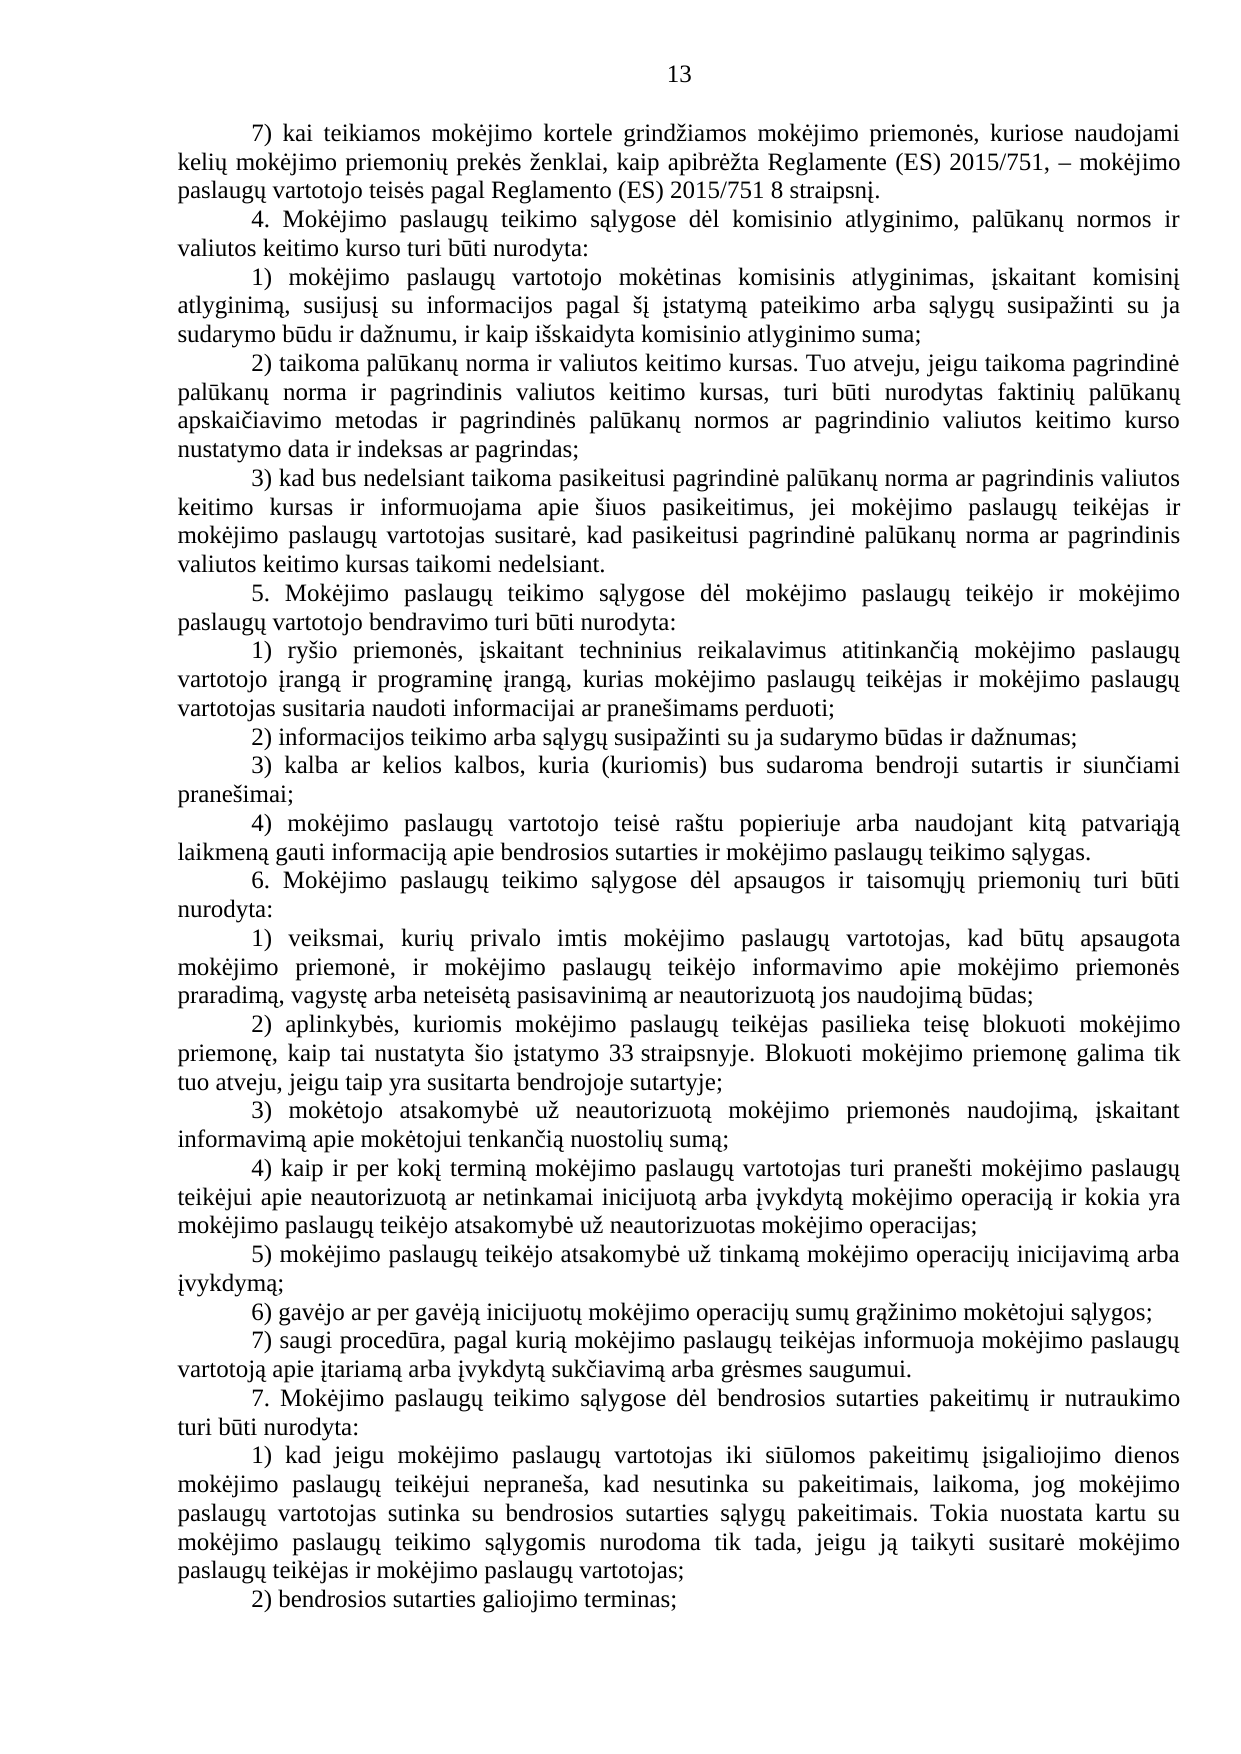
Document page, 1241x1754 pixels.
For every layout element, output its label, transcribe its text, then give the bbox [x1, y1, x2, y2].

text 4) kaip ir per kokį terminą mokėjimo paslaugų vartotojas turi pranešti mokėjimo paslaugų teikėjui apie neautorizuotą ar netinkamai inicijuotą arba įvykdytą mokėjimo operaciją ir kokia yra mokėjimo paslaugų teikėjo atsakomybė už neautorizuotas mokėjimo operacijas; [177, 1153, 1181, 1239]
text 3) mokėtojo atsakomybė už neautorizuotą mokėjimo priemonės naudojimą, įskaitant informavimą apie mokėtojui tenkančią nuostolių sumą; [177, 1096, 1181, 1153]
text 7. Mokėjimo paslaugų teikimo sąlygose dėl bendrosios sutarties pakeitimų ir nutraukimo turi būti nurodyta: [177, 1383, 1181, 1441]
text 5) mokėjimo paslaugų teikėjo atsakomybė už tinkamą mokėjimo operacijų inicijavimą arba įvykdymą; [177, 1239, 1181, 1297]
text 2) informacijos teikimo arba sąlygų susipažinti su ja sudarymo būdas ir dažnumas; [177, 722, 1181, 751]
text 6) gavėjo ar per gavėją inicijuotų mokėjimo operacijų sumų grąžinimo mokėtojui sąlygos; [177, 1297, 1181, 1326]
text 1) veiksmai, kurių privalo imtis mokėjimo paslaugų vartotojas, kad būtų apsaugota mokėjimo priemonė, ir mokėjimo paslaugų teikėjo informavimo apie mokėjimo priemonės praradimą, vagystę arba neteisėtą pasisavinimą ar neautorizuotą jos naudojimą būdas; [177, 923, 1181, 1009]
text 7) saugi procedūra, pagal kurią mokėjimo paslaugų teikėjas informuoja mokėjimo paslaugų vartotoją apie įtariamą arba įvykdytą sukčiavimą arba grėsmes saugumui. [177, 1326, 1181, 1383]
text 2) aplinkybės, kuriomis mokėjimo paslaugų teikėjas pasilieka teisę blokuoti mokėjimo priemonę, kaip tai nustatyta šio įstatymo 33 straipsnyje. Blokuoti mokėjimo priemonę galima tik tuo atveju, jeigu taip yra susitarta bendrojoje sutartyje; [177, 1009, 1181, 1096]
text 2) bendrosios sutarties galiojimo terminas; [177, 1584, 1181, 1613]
text 5. Mokėjimo paslaugų teikimo sąlygose dėl mokėjimo paslaugų teikėjo ir mokėjimo paslaugų vartotojo bendravimo turi būti nurodyta: [177, 578, 1181, 636]
text 4) mokėjimo paslaugų vartotojo teisė raštu popieriuje arba naudojant kitą patvariąją laikmeną gauti informaciją apie bendrosios sutarties ir mokėjimo paslaugų teikimo sąlygas. [177, 808, 1181, 866]
text 6. Mokėjimo paslaugų teikimo sąlygose dėl apsaugos ir taisomųjų priemonių turi būti nurodyta: [177, 866, 1181, 923]
text 7) kai teikiamos mokėjimo kortele grindžiamos mokėjimo priemonės, kuriose naudojami kelių mokėjimo priemonių prekės ženklai, kaip apibrėžta Reglamente (ES) 2015/751, – mokėjimo paslaugų vartotojo teisės pagal Reglamento (ES) 2015/751 8 straipsnį. [177, 118, 1181, 204]
text 3) kad bus nedelsiant taikoma pasikeitusi pagrindinė palūkanų norma ar pagrindinis valiutos keitimo kursas ir informuojama apie šiuos pasikeitimus, jei mokėjimo paslaugų teikėjas ir mokėjimo paslaugų vartotojas susitarė, kad pasikeitusi pagrindinė palūkanų norma ar pagrindinis valiutos keitimo kursas taikomi nedelsiant. [177, 463, 1181, 578]
text 1) mokėjimo paslaugų vartotojo mokėtinas komisinis atlyginimas, įskaitant komisinį atlyginimą, susijusį su informacijos pagal šį įstatymą pateikimo arba sąlygų susipažinti su ja sudarymo būdu ir dažnumu, ir kaip išskaidyta komisinio atlyginimo suma; [177, 262, 1181, 348]
text 1) kad jeigu mokėjimo paslaugų vartotojas iki siūlomos pakeitimų įsigaliojimo dienos mokėjimo paslaugų teikėjui nepraneša, kad nesutinka su pakeitimais, laikoma, jog mokėjimo paslaugų vartotojas sutinka su bendrosios sutarties sąlygų pakeitimais. Tokia nuostata kartu su mokėjimo paslaugų teikimo sąlygomis nurodoma tik tada, jeigu ją taikyti susitarė mokėjimo paslaugų teikėjas ir mokėjimo paslaugų vartotojas; [177, 1441, 1181, 1584]
text 3) kalba ar kelios kalbos, kuria (kuriomis) bus sudaroma bendroji sutartis ir siunčiami pranešimai; [177, 751, 1181, 808]
text 2) taikoma palūkanų norma ir valiutos keitimo kursas. Tuo atveju, jeigu taikoma pagrindinė palūkanų norma ir pagrindinis valiutos keitimo kursas, turi būti nurodytas faktinių palūkanų apskaičiavimo metodas ir pagrindinės palūkanų normos ar pagrindinio valiutos keitimo kurso nustatymo data ir indeksas ar pagrindas; [177, 348, 1181, 463]
text 1) ryšio priemonės, įskaitant techninius reikalavimus atitinkančią mokėjimo paslaugų vartotojo įrangą ir programinę įrangą, kurias mokėjimo paslaugų teikėjas ir mokėjimo paslaugų vartotojas susitaria naudoti informacijai ar pranešimams perduoti; [177, 636, 1181, 722]
text 4. Mokėjimo paslaugų teikimo sąlygose dėl komisinio atlyginimo, palūkanų normos ir valiutos keitimo kurso turi būti nurodyta: [177, 204, 1181, 262]
